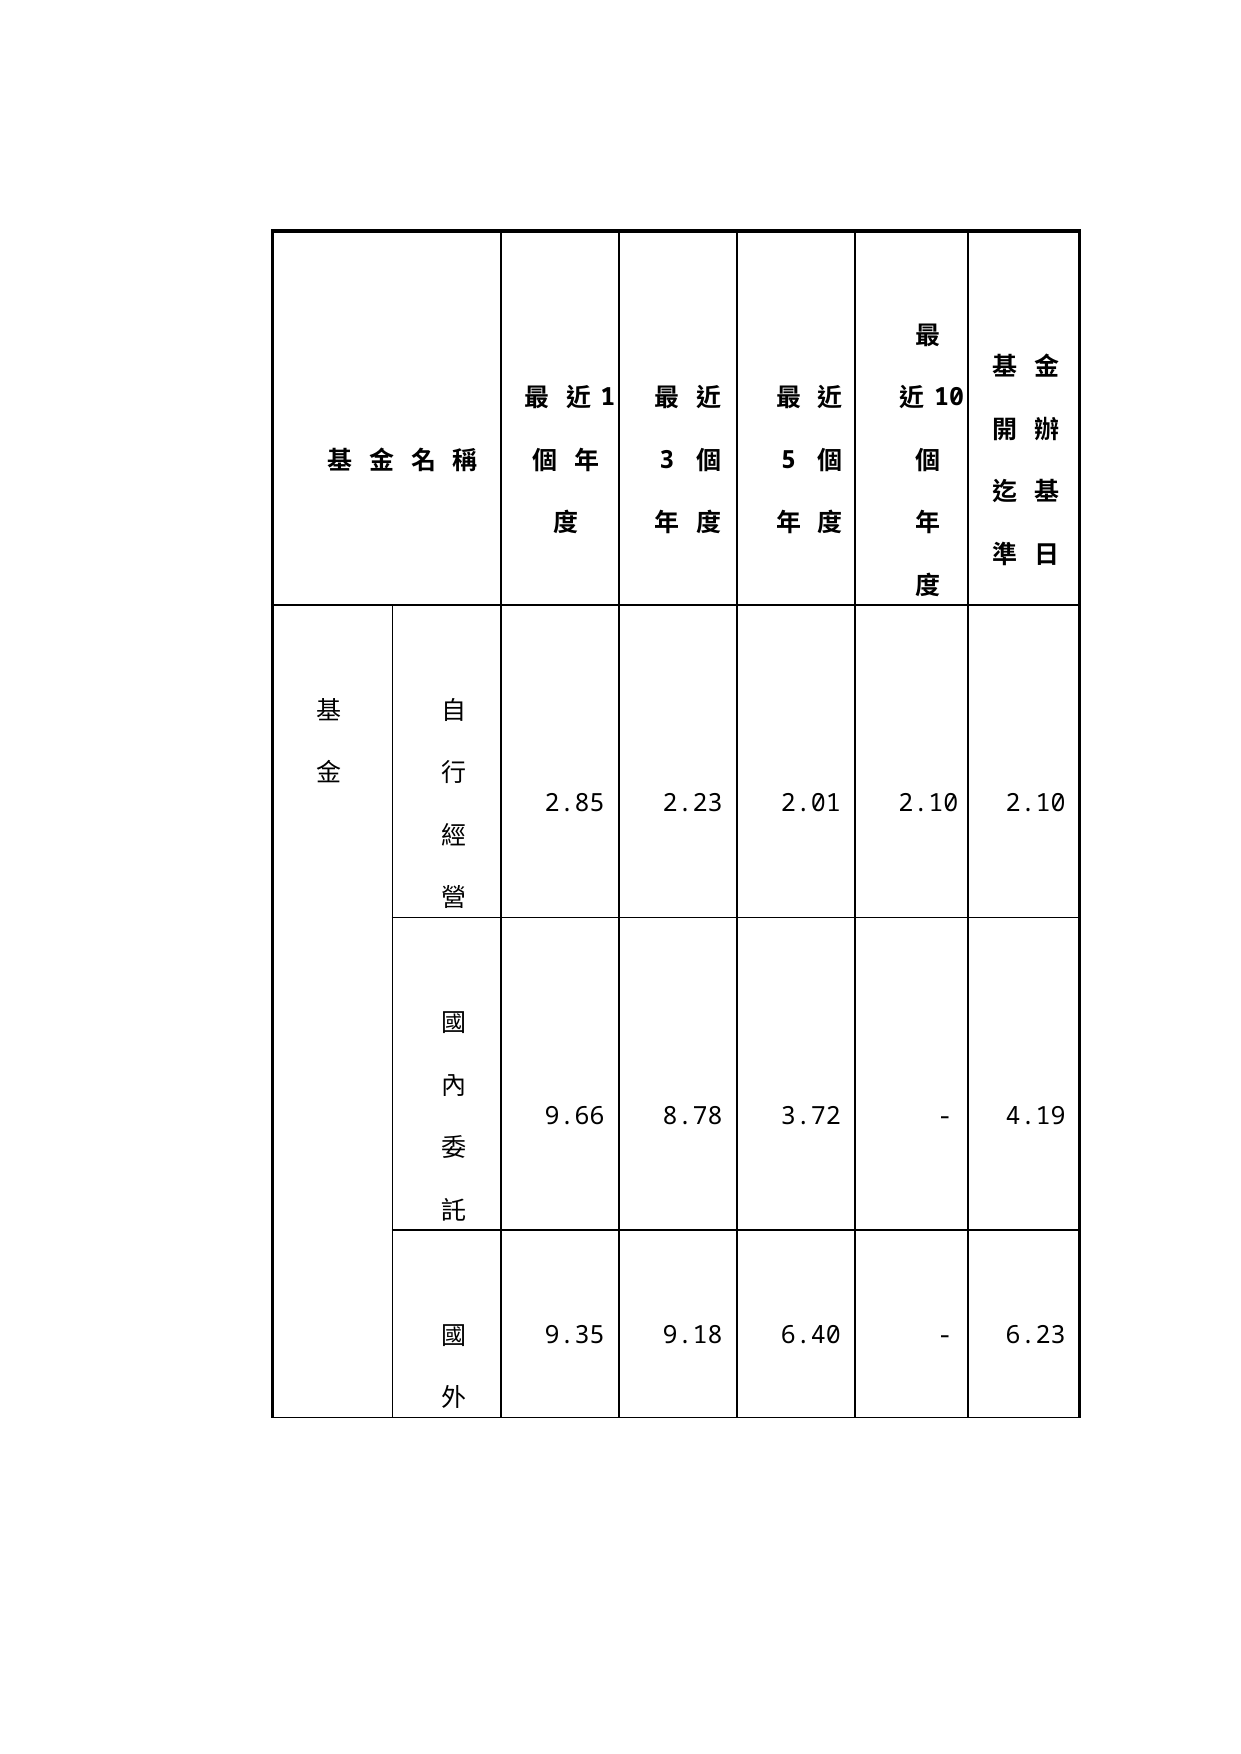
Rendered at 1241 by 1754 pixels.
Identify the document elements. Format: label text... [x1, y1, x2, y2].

table_cell 2.10 [969, 606, 1078, 917]
table_cell 2.23 [620, 606, 736, 917]
table_cell 2.85 [502, 606, 618, 917]
table_cell 2.01 [738, 606, 854, 917]
table_cell 9.18 [620, 1231, 736, 1417]
table_cell 6.23 [969, 1231, 1078, 1417]
table_cell 3.72 [738, 918, 854, 1229]
table_cell - [856, 1231, 967, 1417]
table_cell 9.35 [502, 1231, 618, 1417]
table_header 最近1個年度 [502, 233, 618, 604]
table_cell 基金 [274, 606, 392, 1417]
table_header 最近3個年度 [620, 233, 736, 604]
table_cell - [856, 918, 967, 1229]
table_header 基金名稱 [274, 233, 500, 604]
table_cell 自行經營 [393, 606, 500, 917]
table_cell 2.10 [856, 606, 967, 917]
table_header 基金開辦迄基準日 [969, 233, 1078, 604]
table_cell 8.78 [620, 918, 736, 1229]
table_cell 國外 [393, 1231, 500, 1417]
table_header 最近5個年度 [738, 233, 854, 604]
table_cell 國內委託 [393, 918, 500, 1229]
table_cell 9.66 [502, 918, 618, 1229]
table_cell 6.40 [738, 1231, 854, 1417]
table_header 最近10個年度 [856, 233, 967, 604]
table_cell 4.19 [969, 918, 1078, 1229]
